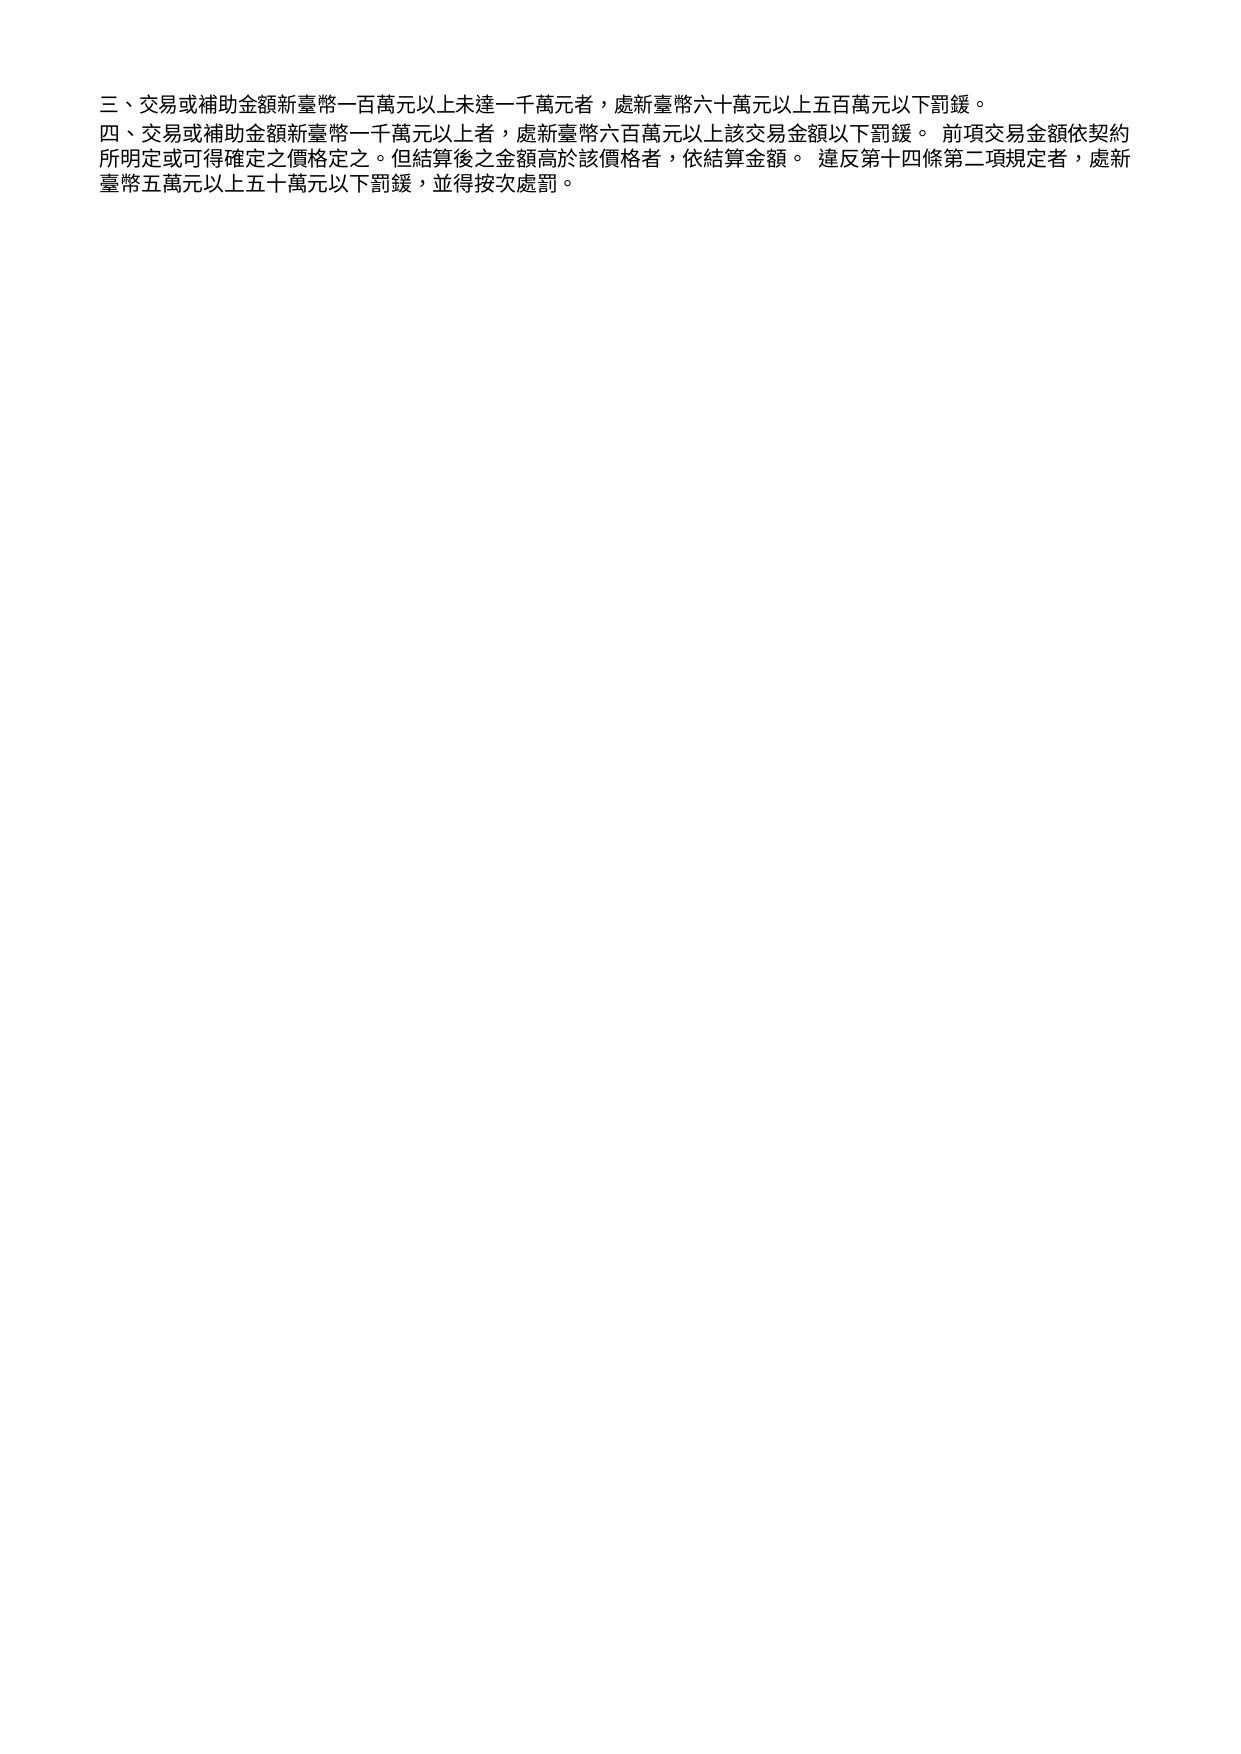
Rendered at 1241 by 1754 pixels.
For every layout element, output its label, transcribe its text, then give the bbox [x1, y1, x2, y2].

text 三、交易或補助金額新臺幣一百萬元以上未達一千萬元者，處新臺幣六十萬元以上五百萬元以下罰鍰。 [99, 93, 1141, 118]
text 四、交易或補助金額新臺幣一千萬元以上者，處新臺幣六百萬元以上該交易金額以下罰鍰。 前項交易金額依契約所明定或可得確定之價格定之。但結算後之金額高於該價格者，依結算金額。 違反第十四條第二項規定者，處新臺幣五萬元以上五十萬元以下罰鍰，並得按次處罰。 [99, 122, 1141, 197]
